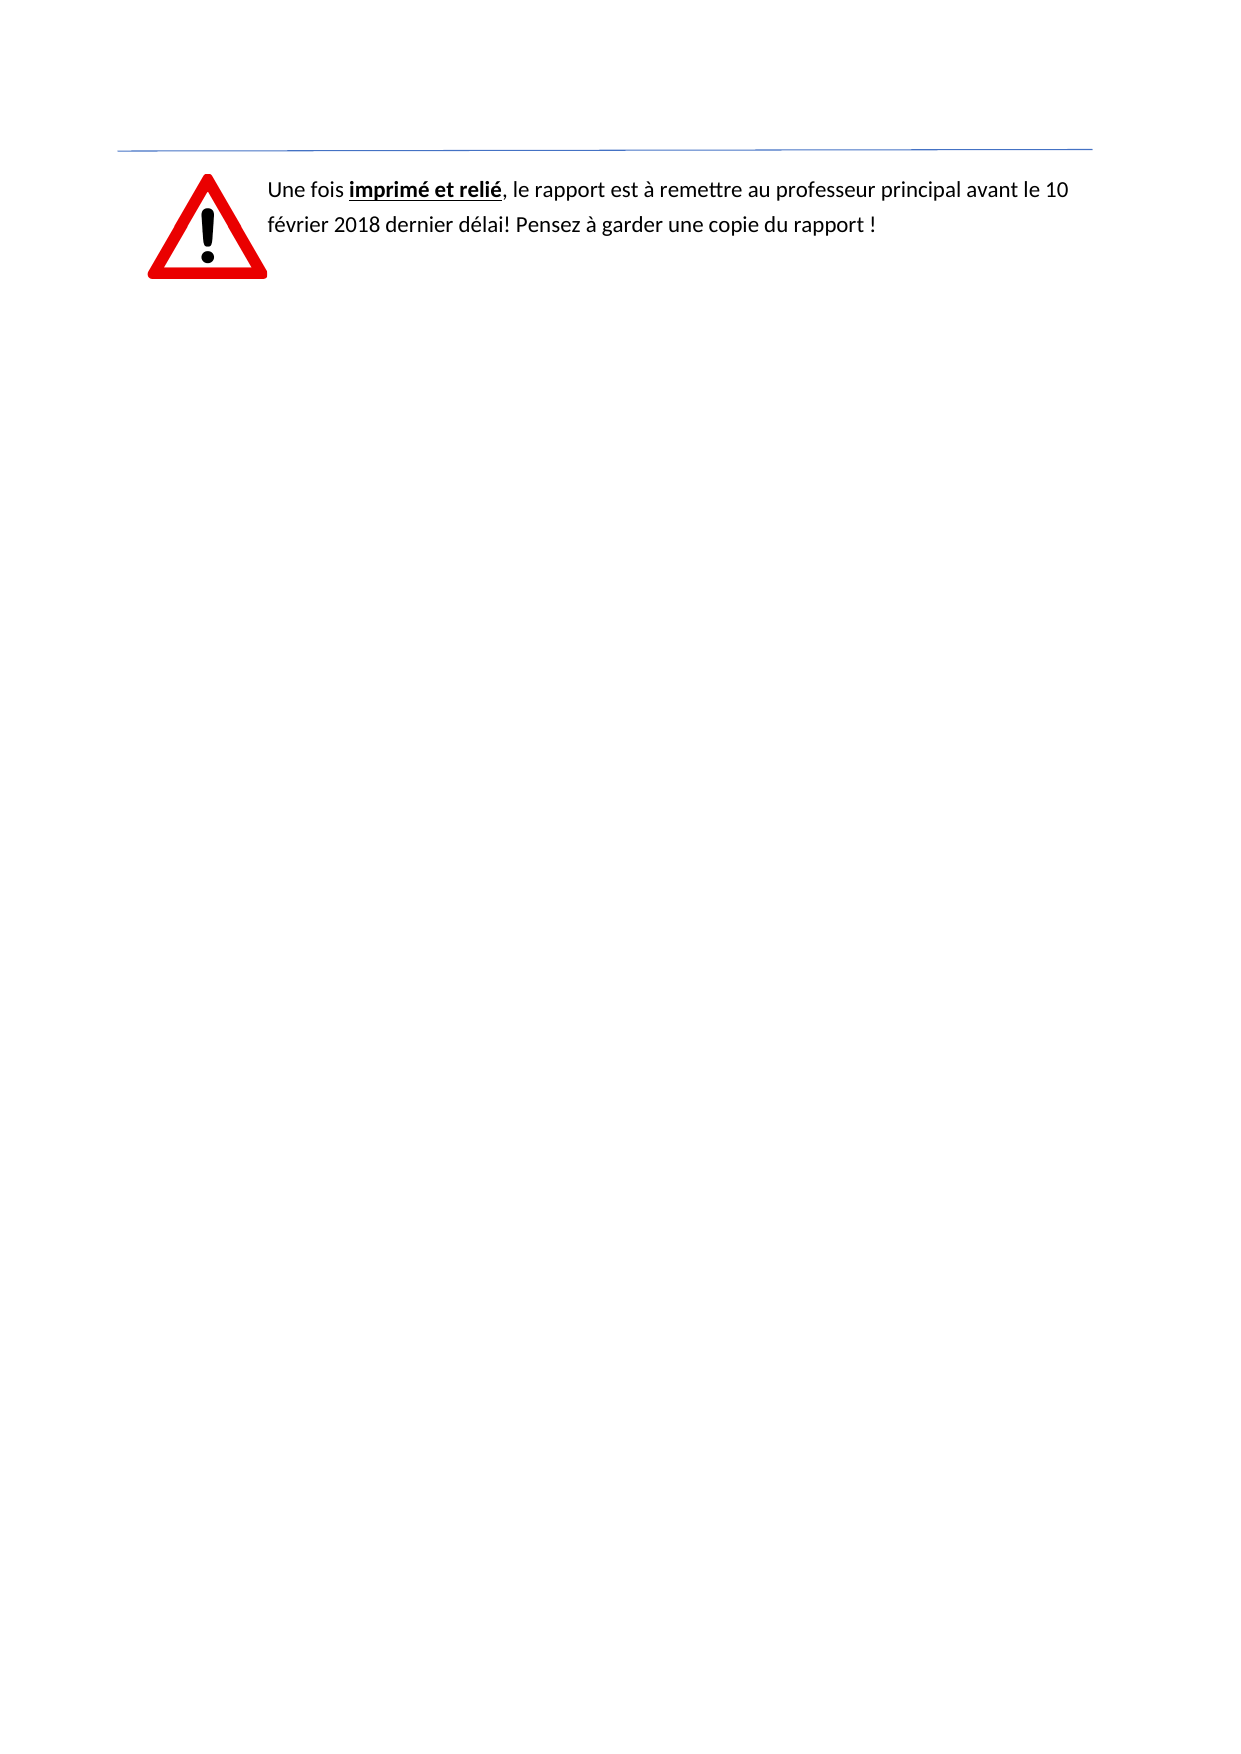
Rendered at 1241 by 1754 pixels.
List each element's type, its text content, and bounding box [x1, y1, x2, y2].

text Une fois imprimé et relié, le rapport est à remettre au professeur principal avant le 10 février 2018 dernier délai! Pensez à garder une copie du rapport ! [268, 176, 1093, 239]
